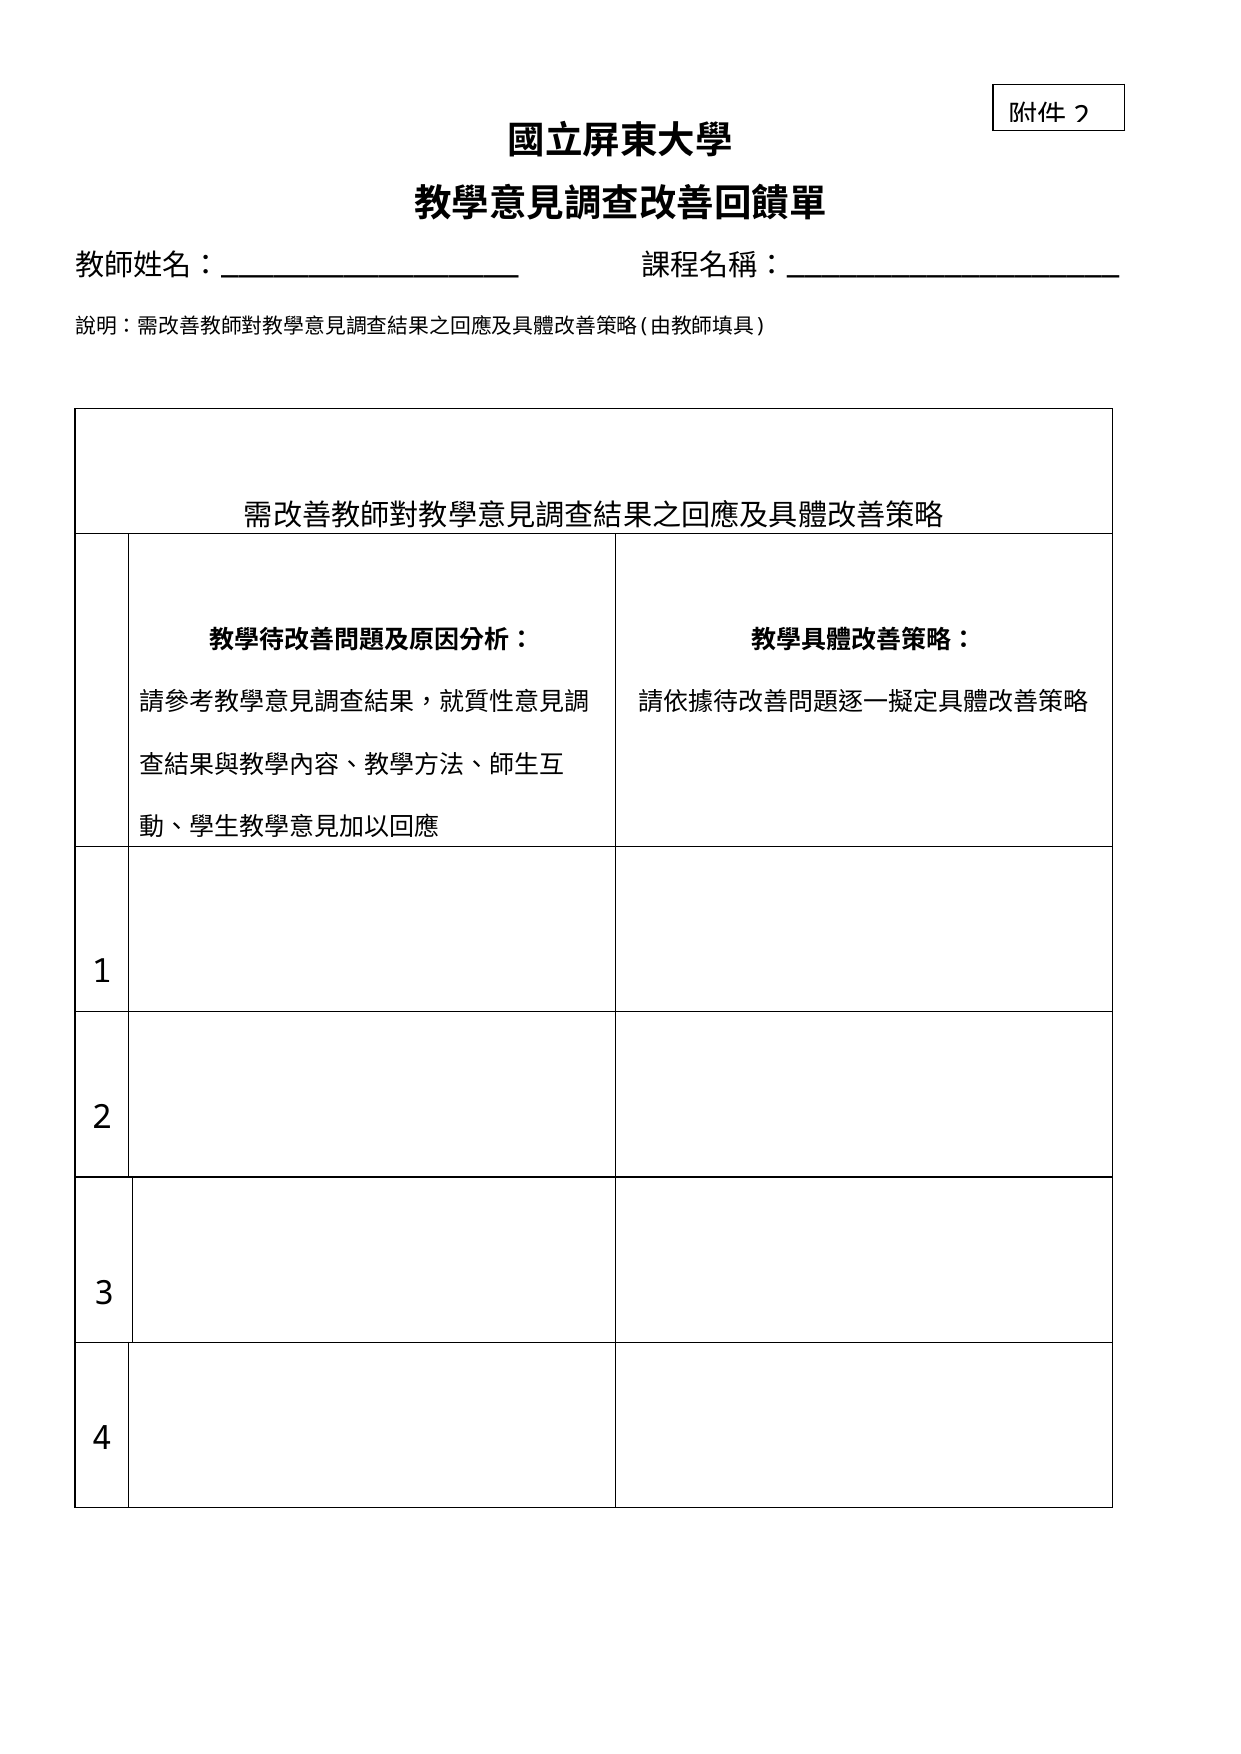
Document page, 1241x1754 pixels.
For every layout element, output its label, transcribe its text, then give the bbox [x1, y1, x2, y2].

table_cell 1 [76, 847, 128, 1011]
text 附件2 [1008, 93, 1109, 122]
table_cell [129, 847, 615, 1011]
text 國立屏東大學 [75, 96, 1165, 158]
table_cell 教學待改善問題及原因分析： 請參考教學意見調查結果，就質性意見調查結果與教學內容、教學方法、師生互動、學生教學意見加以回應 [129, 534, 615, 846]
table_cell [133, 1178, 615, 1342]
table_cell [616, 1012, 1112, 1176]
table_cell 4 [76, 1343, 128, 1507]
table_cell [616, 847, 1112, 1011]
table_cell [616, 1343, 1112, 1507]
text 說明：需改善教師對教學意見調查結果之回應及具體改善策略(由教師填具) [75, 283, 1165, 346]
text 教師姓名：_________________ 課程名稱：___________________ [75, 221, 1165, 283]
table_cell 教學具體改善策略： 請依據待改善問題逐一擬定具體改善策略 [616, 534, 1112, 846]
table_cell 2 [76, 1012, 128, 1176]
table_cell [616, 1178, 1112, 1342]
table_cell 3 [76, 1178, 132, 1342]
table_cell [129, 1012, 615, 1176]
text 國立屏東大學 [994, 85, 1124, 130]
table_cell [129, 1343, 615, 1507]
text 教學意見調查改善回饋單 [75, 158, 1165, 221]
table_cell [76, 534, 128, 846]
table_header 需改善教師對教學意見調查結果之回應及具體改善策略 [76, 409, 1112, 533]
